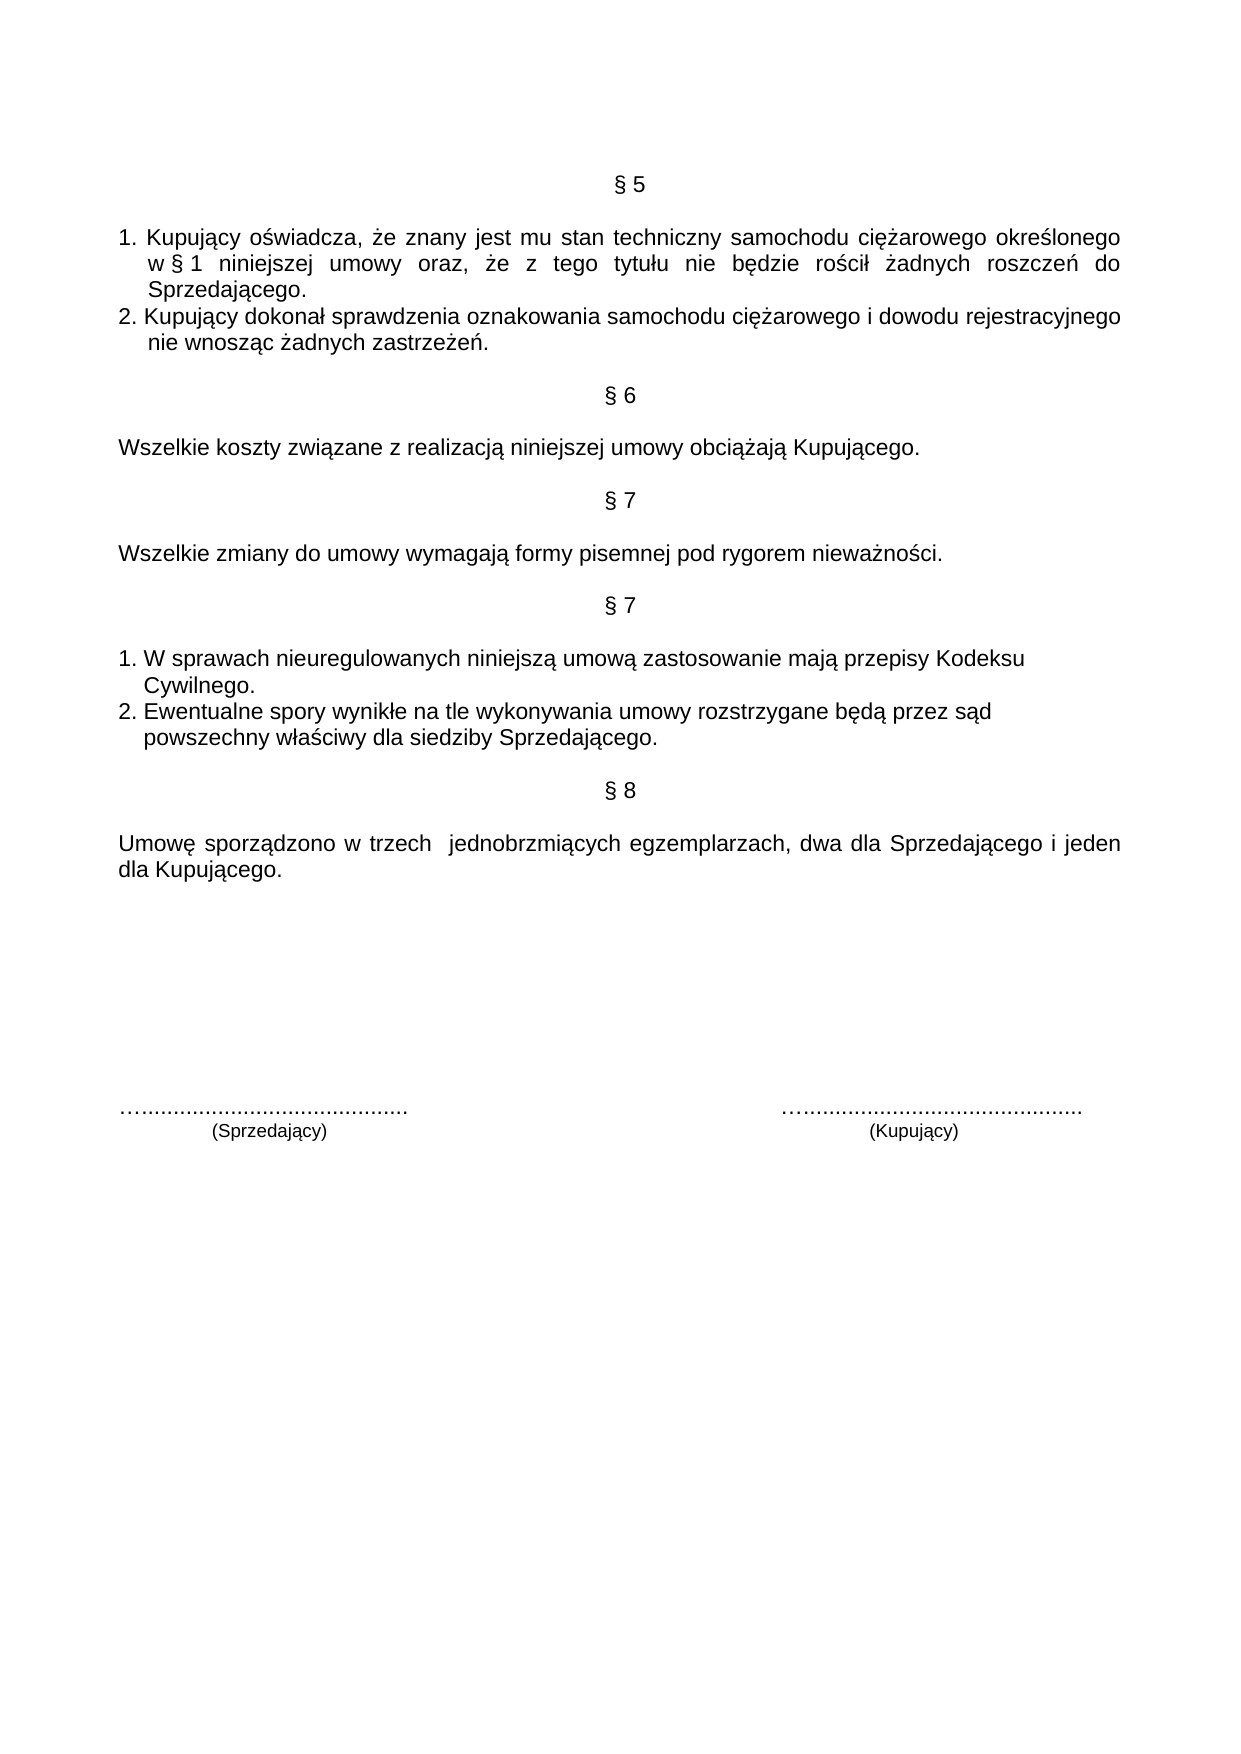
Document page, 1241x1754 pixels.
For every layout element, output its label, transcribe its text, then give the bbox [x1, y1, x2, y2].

text Wszelkie koszty związane z realizacją niniejszej umowy obciążają Kupującego. [118, 434, 1122, 461]
text § 7 [118, 592, 1122, 619]
text Cywilnego. [118, 672, 1122, 698]
text § 8 [118, 777, 1122, 803]
text 2. Kupujący dokonał sprawdzenia oznakowania samochodu ciężarowego i dowodu rejestracyjnego nie wnosząc żadnych zastrzeżeń. [118, 303, 1122, 355]
text 1. W sprawach nieuregulowanych niniejszą umową zastosowanie mają przepisy Kodeksu [118, 645, 1122, 672]
text ….......................................... …............................................ [118, 1093, 1122, 1119]
text powszechny właściwy dla siedziby Sprzedającego. [118, 724, 1122, 751]
text § 5 [118, 171, 1122, 197]
text § 6 [118, 382, 1122, 408]
text Wszelkie zmiany do umowy wymagają formy pisemnej pod rygorem nieważności. [118, 540, 1122, 566]
text § 7 [118, 487, 1122, 513]
text 1. Kupujący oświadcza, że znany jest mu stan techniczny samochodu ciężarowego określonego w § 1 niniejszej umowy oraz, że z tego tytułu nie będzie rościł żadnych roszczeń do Sprzedającego. [118, 223, 1122, 303]
text 2. Ewentualne spory wynikłe na tle wykonywania umowy rozstrzygane będą przez sąd [118, 698, 1122, 724]
text Umowę sporządzono w trzech jednobrzmiących egzemplarzach, dwa dla Sprzedającego i jeden dla Kupującego. [118, 830, 1122, 882]
text (Sprzedający) (Kupujący) [118, 1119, 1122, 1141]
